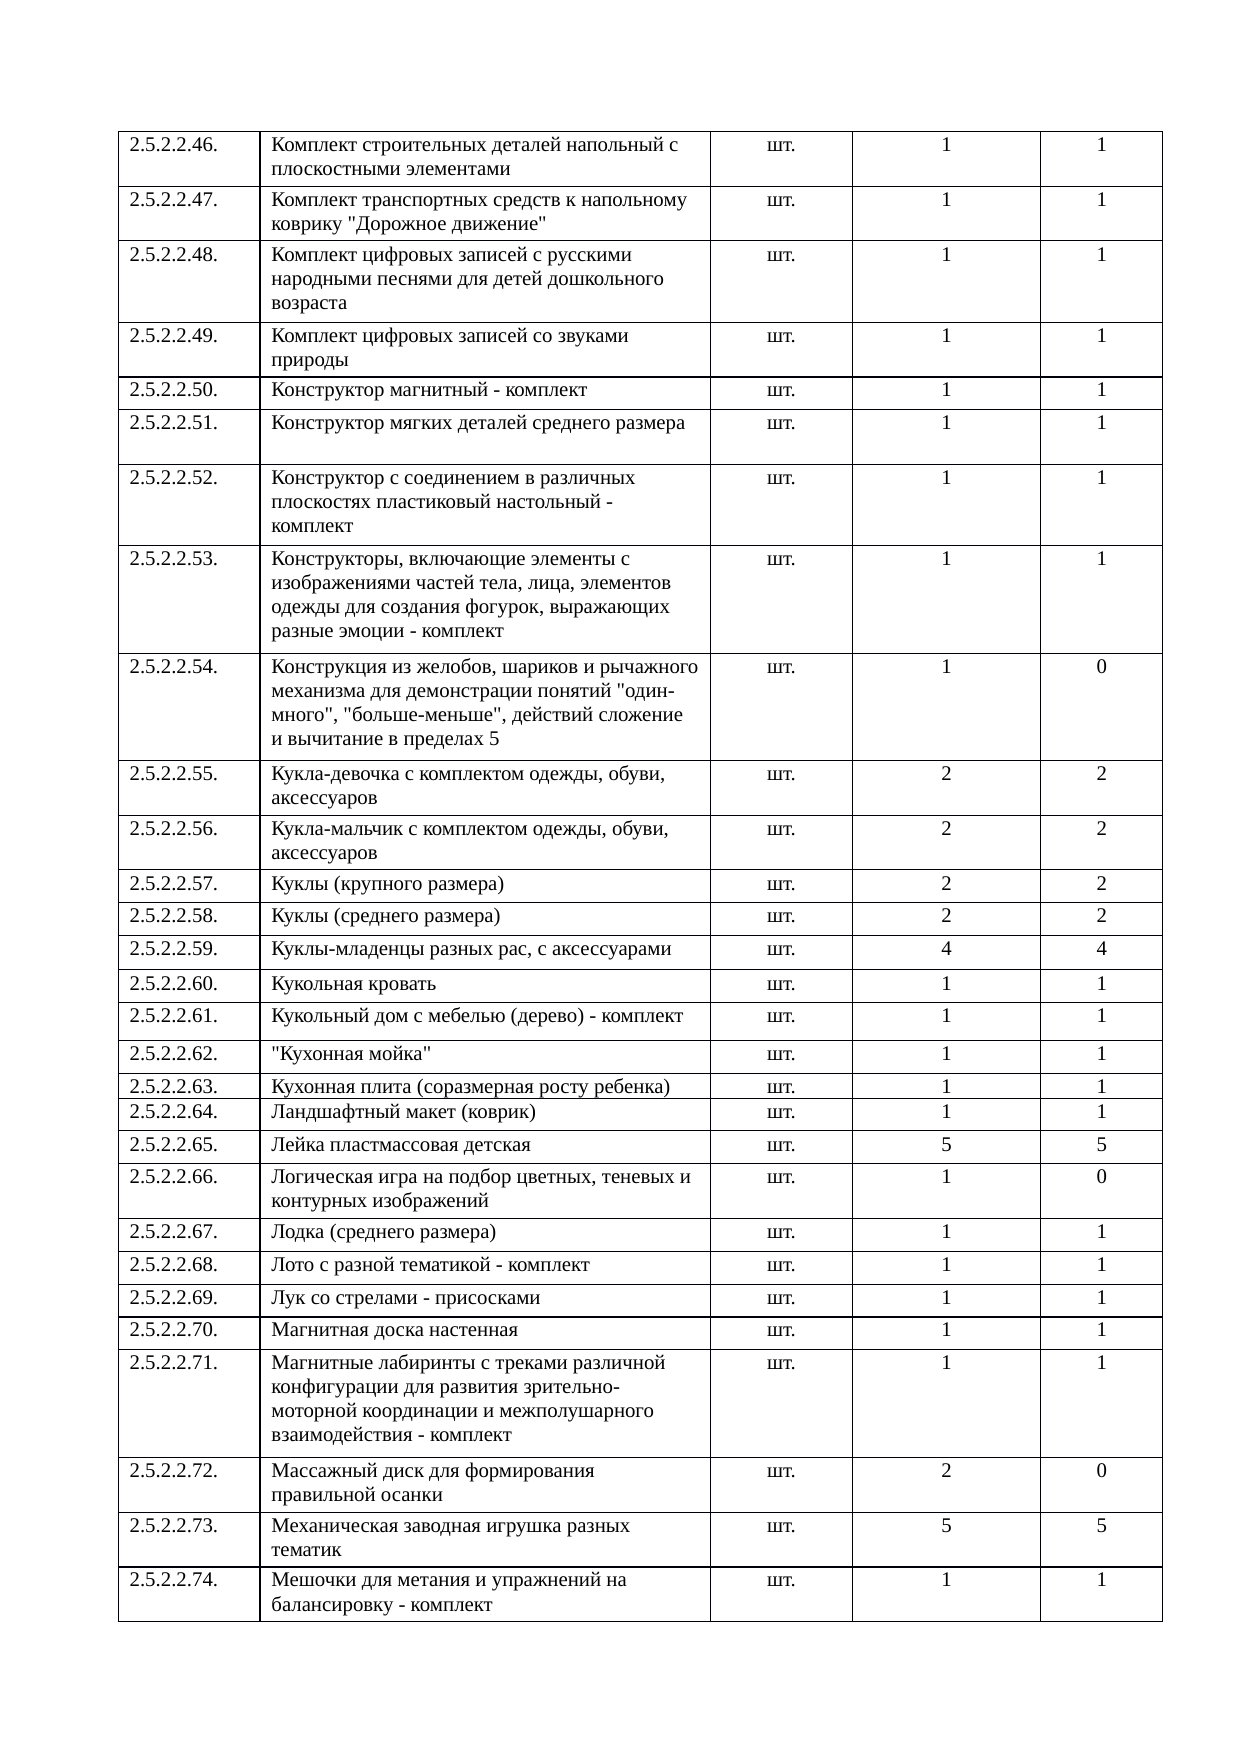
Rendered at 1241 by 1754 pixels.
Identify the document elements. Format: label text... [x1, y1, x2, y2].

table_cell шт. [711, 465, 852, 545]
table_cell 1 [853, 1318, 1040, 1349]
table_cell шт. [711, 1513, 852, 1566]
table_cell 2.5.2.2.66. [119, 1164, 259, 1218]
table_cell шт. [711, 1568, 852, 1621]
table_cell 2.5.2.2.62. [119, 1041, 259, 1072]
table_cell 1 [1041, 378, 1162, 409]
table_cell шт. [711, 903, 852, 935]
table_cell шт. [711, 378, 852, 409]
table_cell 5 [1041, 1131, 1162, 1163]
table_cell шт. [711, 546, 852, 653]
table_cell 2.5.2.2.74. [119, 1568, 259, 1621]
table_cell 2 [853, 1458, 1040, 1512]
table_cell 1 [853, 1074, 1040, 1098]
table_cell шт. [711, 1219, 852, 1251]
table_cell шт. [711, 1318, 852, 1349]
table_cell 1 [853, 1285, 1040, 1316]
table_cell Массажный диск для формирования правильной осанки [261, 1458, 710, 1512]
table_cell Комплект строительных деталей напольный с плоскостными элементами [261, 132, 710, 186]
table_cell шт. [711, 654, 852, 760]
table_cell Куклы-младенцы разных рас, с аксессуарами [261, 936, 710, 969]
table_cell 1 [853, 1219, 1040, 1251]
table_cell шт. [711, 410, 852, 464]
table_cell 2.5.2.2.51. [119, 410, 259, 464]
table_cell Кукла-девочка с комплектом одежды, обуви, аксессуаров [261, 761, 710, 815]
table_cell 1 [1041, 241, 1162, 322]
table_cell Кухонная плита (соразмерная росту ребенка) [261, 1074, 710, 1098]
table_cell шт. [711, 187, 852, 240]
table_cell 2.5.2.2.69. [119, 1285, 259, 1316]
table_cell 2 [853, 761, 1040, 815]
table_cell 1 [1041, 132, 1162, 186]
table_cell Комплект цифровых записей со звуками природы [261, 323, 710, 376]
table_cell 2 [1041, 816, 1162, 869]
table_cell 1 [1041, 187, 1162, 240]
table_cell Куклы (крупного размера) [261, 870, 710, 902]
table_cell шт. [711, 1350, 852, 1457]
table_cell 1 [1041, 465, 1162, 545]
table_cell 2.5.2.2.54. [119, 654, 259, 760]
table_cell 2.5.2.2.61. [119, 1003, 259, 1040]
table_cell 1 [853, 1003, 1040, 1040]
table_cell 2.5.2.2.52. [119, 465, 259, 545]
table_cell Магнитная доска настенная [261, 1318, 710, 1349]
table_cell 1 [1041, 1219, 1162, 1251]
table_cell 2.5.2.2.73. [119, 1513, 259, 1566]
table_cell 2.5.2.2.56. [119, 816, 259, 869]
table_cell 1 [853, 241, 1040, 322]
table_cell шт. [711, 870, 852, 902]
table_cell 2 [1041, 903, 1162, 935]
table_cell 1 [1041, 1074, 1162, 1098]
table_cell Лодка (среднего размера) [261, 1219, 710, 1251]
table_cell 1 [1041, 1350, 1162, 1457]
table_cell 1 [1041, 1318, 1162, 1349]
table_cell шт. [711, 761, 852, 815]
table_cell 2.5.2.2.65. [119, 1131, 259, 1163]
table_cell 1 [1041, 1099, 1162, 1130]
table_cell 5 [1041, 1513, 1162, 1566]
table_cell 1 [853, 654, 1040, 760]
table_cell 1 [853, 970, 1040, 1002]
table_cell 1 [853, 410, 1040, 464]
table_cell 1 [1041, 546, 1162, 653]
table_cell 2.5.2.2.58. [119, 903, 259, 935]
table_cell Конструкция из желобов, шариков и рычажного механизма для демонстрации понятий "один-много", "больше-меньше", действий сложение и вычитание в пределах 5 [261, 654, 710, 760]
table_cell Кукольная кровать [261, 970, 710, 1002]
table_cell 2.5.2.2.50. [119, 378, 259, 409]
table_cell 2.5.2.2.60. [119, 970, 259, 1002]
table_cell 0 [1041, 1458, 1162, 1512]
table_cell Мешочки для метания и упражнений на балансировку - комплект [261, 1568, 710, 1621]
table_cell Конструктор с соединением в различных плоскостях пластиковый настольный - комплект [261, 465, 710, 545]
table_cell 1 [853, 187, 1040, 240]
table_cell 2 [853, 816, 1040, 869]
table_cell 1 [853, 132, 1040, 186]
table_cell Логическая игра на подбор цветных, теневых и контурных изображений [261, 1164, 710, 1218]
table_cell Комплект цифровых записей с русскими народными песнями для детей дошкольного возраста [261, 241, 710, 322]
table_cell 1 [1041, 1041, 1162, 1072]
table_cell 2 [853, 903, 1040, 935]
table_cell Комплект транспортных средств к напольному коврику "Дорожное движение" [261, 187, 710, 240]
table_cell 2 [1041, 761, 1162, 815]
table_cell 1 [853, 323, 1040, 376]
table_cell шт. [711, 1131, 852, 1163]
table_cell 2.5.2.2.71. [119, 1350, 259, 1457]
table_cell 1 [1041, 323, 1162, 376]
table_cell шт. [711, 1252, 852, 1283]
table_cell 2.5.2.2.57. [119, 870, 259, 902]
table_cell 1 [1041, 1252, 1162, 1283]
table_cell шт. [711, 936, 852, 969]
table_cell 1 [853, 1099, 1040, 1130]
table_cell 2.5.2.2.68. [119, 1252, 259, 1283]
table_cell 1 [853, 378, 1040, 409]
table_cell 1 [853, 1164, 1040, 1218]
table_cell Магнитные лабиринты с треками различной конфигурации для развития зрительно-моторной координации и межполушарного взаимодействия - комплект [261, 1350, 710, 1457]
table_cell 1 [853, 1252, 1040, 1283]
table_cell шт. [711, 1458, 852, 1512]
table_cell Конструктор мягких деталей среднего размера [261, 410, 710, 464]
table_cell шт. [711, 970, 852, 1002]
table_cell шт. [711, 1003, 852, 1040]
table_cell 2 [1041, 870, 1162, 902]
table_cell 1 [853, 1041, 1040, 1072]
table_cell 2.5.2.2.49. [119, 323, 259, 376]
table_cell шт. [711, 1041, 852, 1072]
table_cell Лук со стрелами - присосками [261, 1285, 710, 1316]
table_cell Кукла-мальчик с комплектом одежды, обуви, аксессуаров [261, 816, 710, 869]
table_cell 5 [853, 1131, 1040, 1163]
table_cell 4 [853, 936, 1040, 969]
table_cell 1 [853, 465, 1040, 545]
table_cell 0 [1041, 654, 1162, 760]
table_cell 1 [853, 1568, 1040, 1621]
table_cell шт. [711, 1285, 852, 1316]
table_cell шт. [711, 1099, 852, 1130]
table_cell 2.5.2.2.55. [119, 761, 259, 815]
table_cell шт. [711, 323, 852, 376]
table_cell 2.5.2.2.48. [119, 241, 259, 322]
table_cell 1 [853, 1350, 1040, 1457]
table_cell Лото с разной тематикой - комплект [261, 1252, 710, 1283]
table_cell "Кухонная мойка" [261, 1041, 710, 1072]
table_cell 2.5.2.2.70. [119, 1318, 259, 1349]
table_cell Лейка пластмассовая детская [261, 1131, 710, 1163]
table_cell 2.5.2.2.53. [119, 546, 259, 653]
table_cell 1 [1041, 970, 1162, 1002]
table_cell 2.5.2.2.59. [119, 936, 259, 969]
table_cell 4 [1041, 936, 1162, 969]
table_cell Механическая заводная игрушка разных тематик [261, 1513, 710, 1566]
table_cell 1 [853, 546, 1040, 653]
table_cell 5 [853, 1513, 1040, 1566]
table_cell 1 [1041, 1285, 1162, 1316]
table_cell 1 [1041, 1568, 1162, 1621]
table_cell 2.5.2.2.46. [119, 132, 259, 186]
table_cell шт. [711, 1074, 852, 1098]
table_cell Конструктор магнитный - комплект [261, 378, 710, 409]
table_cell шт. [711, 816, 852, 869]
table_cell 2.5.2.2.67. [119, 1219, 259, 1251]
table_cell Кукольный дом с мебелью (дерево) - комплект [261, 1003, 710, 1040]
table_cell 2.5.2.2.63. [119, 1074, 259, 1098]
table_cell 0 [1041, 1164, 1162, 1218]
table_cell шт. [711, 1164, 852, 1218]
table_cell 1 [1041, 410, 1162, 464]
table_cell Ландшафтный макет (коврик) [261, 1099, 710, 1130]
table_cell шт. [711, 241, 852, 322]
table_cell 2.5.2.2.47. [119, 187, 259, 240]
table_cell 2.5.2.2.72. [119, 1458, 259, 1512]
table_cell Конструкторы, включающие элементы с изображениями частей тела, лица, элементов одежды для создания фогурок, выражающих разные эмоции - комплект [261, 546, 710, 653]
table_cell 1 [1041, 1003, 1162, 1040]
table_cell 2.5.2.2.64. [119, 1099, 259, 1130]
table_cell Куклы (среднего размера) [261, 903, 710, 935]
table_cell шт. [711, 132, 852, 186]
table_cell 2 [853, 870, 1040, 902]
